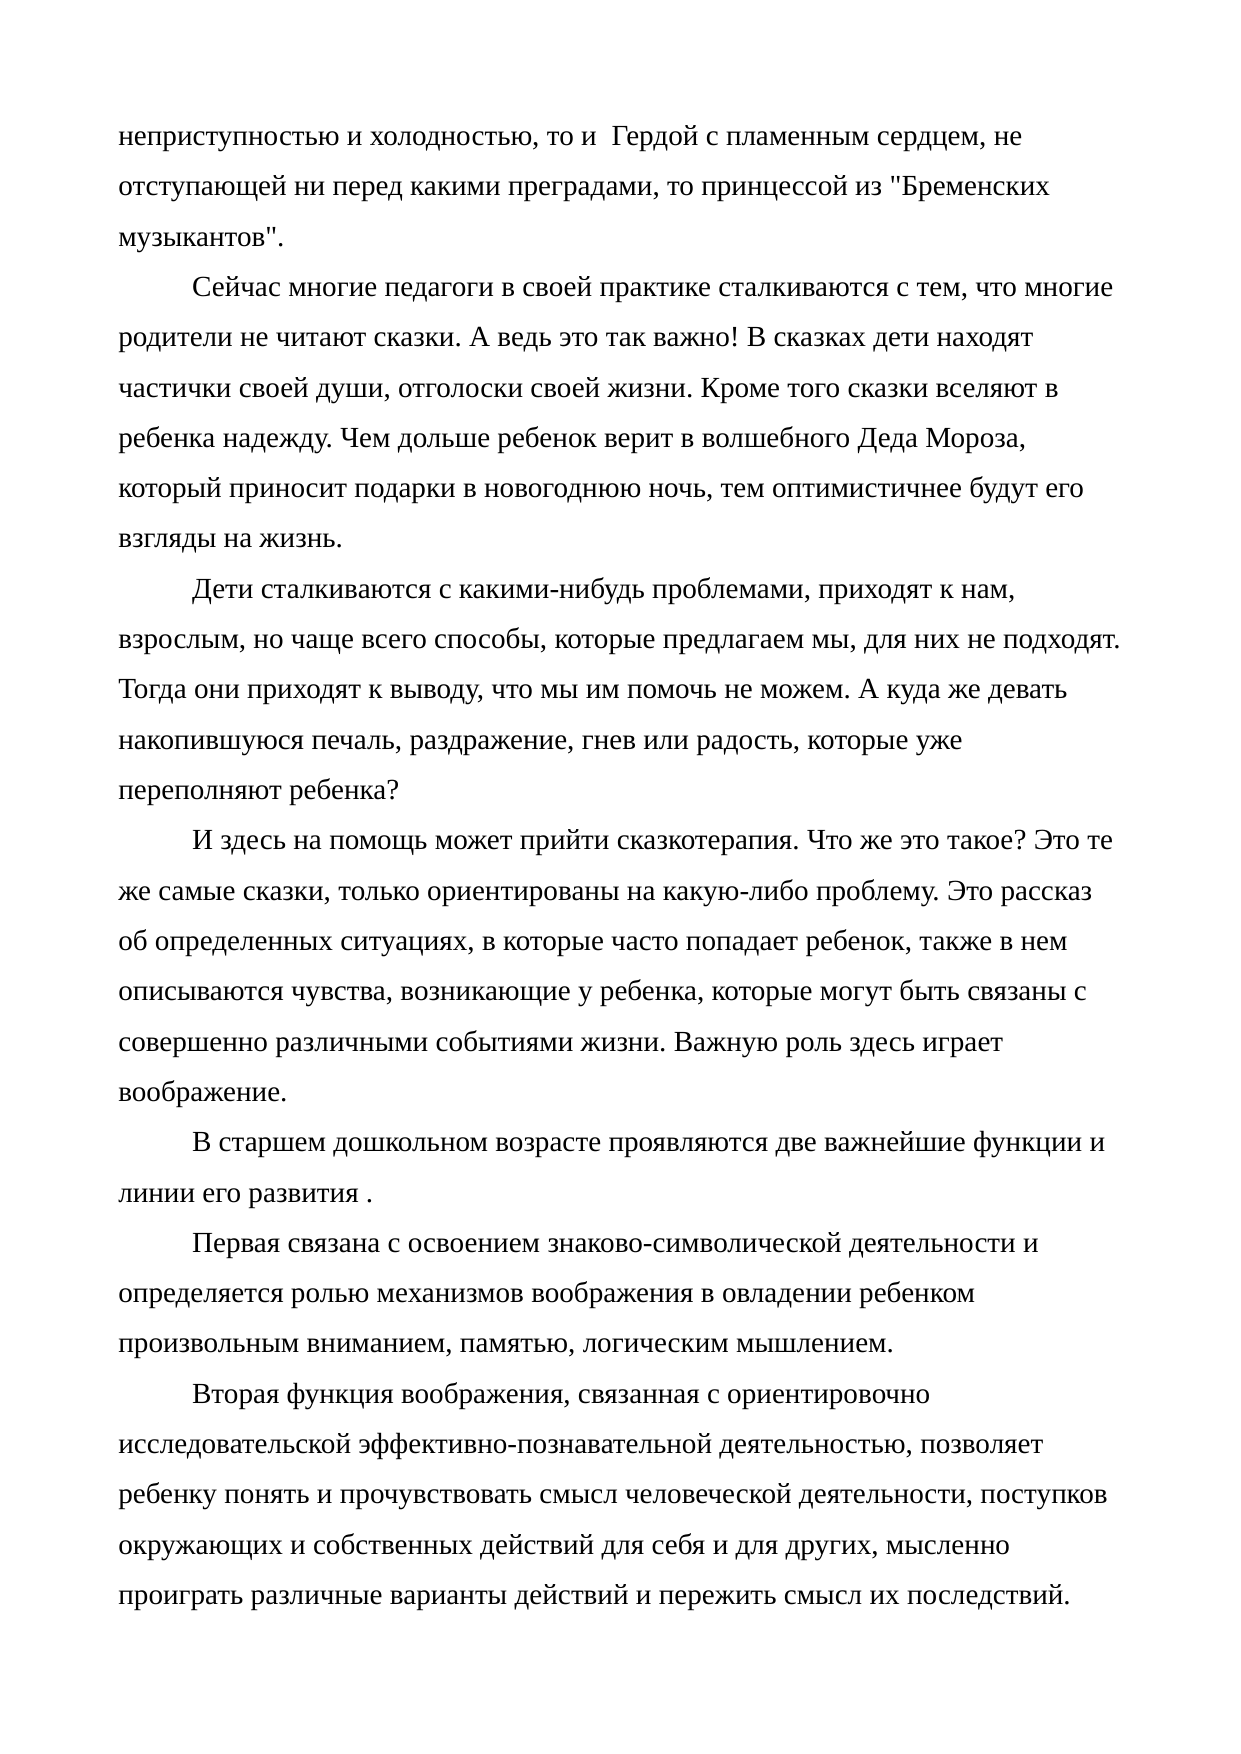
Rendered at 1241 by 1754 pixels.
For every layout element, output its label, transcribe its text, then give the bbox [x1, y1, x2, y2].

text Первая связана с освоением знаково-символической деятельности и определяется ролью механизмов воображения в овладении ребенком произвольным вниманием, памятью, логическим мышлением. [118, 1225, 1122, 1359]
text И здесь на помощь может прийти сказкотерапия. Что же это такое? Это те же самые сказки, только ориентированы на какую-либо проблему. Это рассказ об определенных ситуациях, в которые часто попадает ребенок, также в нем описываются чувства, возникающие у ребенка, которые могут быть связаны с совершенно различными событиями жизни. Важную роль здесь играет воображение. [118, 822, 1122, 1108]
text Сейчас многие педагоги в своей практике сталкиваются с тем, что многие родители не читают сказки. А ведь это так важно! В сказках дети находят частички своей души, отголоски своей жизни. Кроме того сказки вселяют в ребенка надежду. Чем дольше ребенок верит в волшебного Деда Мороза, который приносит подарки в новогоднюю ночь, тем оптимистичнее будут его взгляды на жизнь. [118, 269, 1122, 554]
text Вторая функция воображения, связанная с ориентировочно исследовательской эффективно-познавательной деятельностью, позволяет ребенку понять и прочувствовать смысл человеческой деятельности, поступков окружающих и собственных действий для себя и для других, мысленно проиграть различные варианты действий и пережить смысл их последствий. [118, 1376, 1122, 1611]
text В старшем дошкольном возрасте проявляются две важнейшие функции и линии его развития . [118, 1124, 1122, 1208]
text неприступностью и холодностью, то и Гердой с пламенным сердцем, не отступающей ни перед какими преградами, то принцессой из "Бременских музыкантов". [118, 118, 1122, 252]
text Дети сталкиваются с какими-нибудь проблемами, приходят к нам, взрослым, но чаще всего способы, которые предлагаем мы, для них не подходят. Тогда они приходят к выводу, что мы им помочь не можем. А куда же девать накопившуюся печаль, раздражение, гнев или радость, которые уже переполняют ребенка? [118, 571, 1122, 806]
